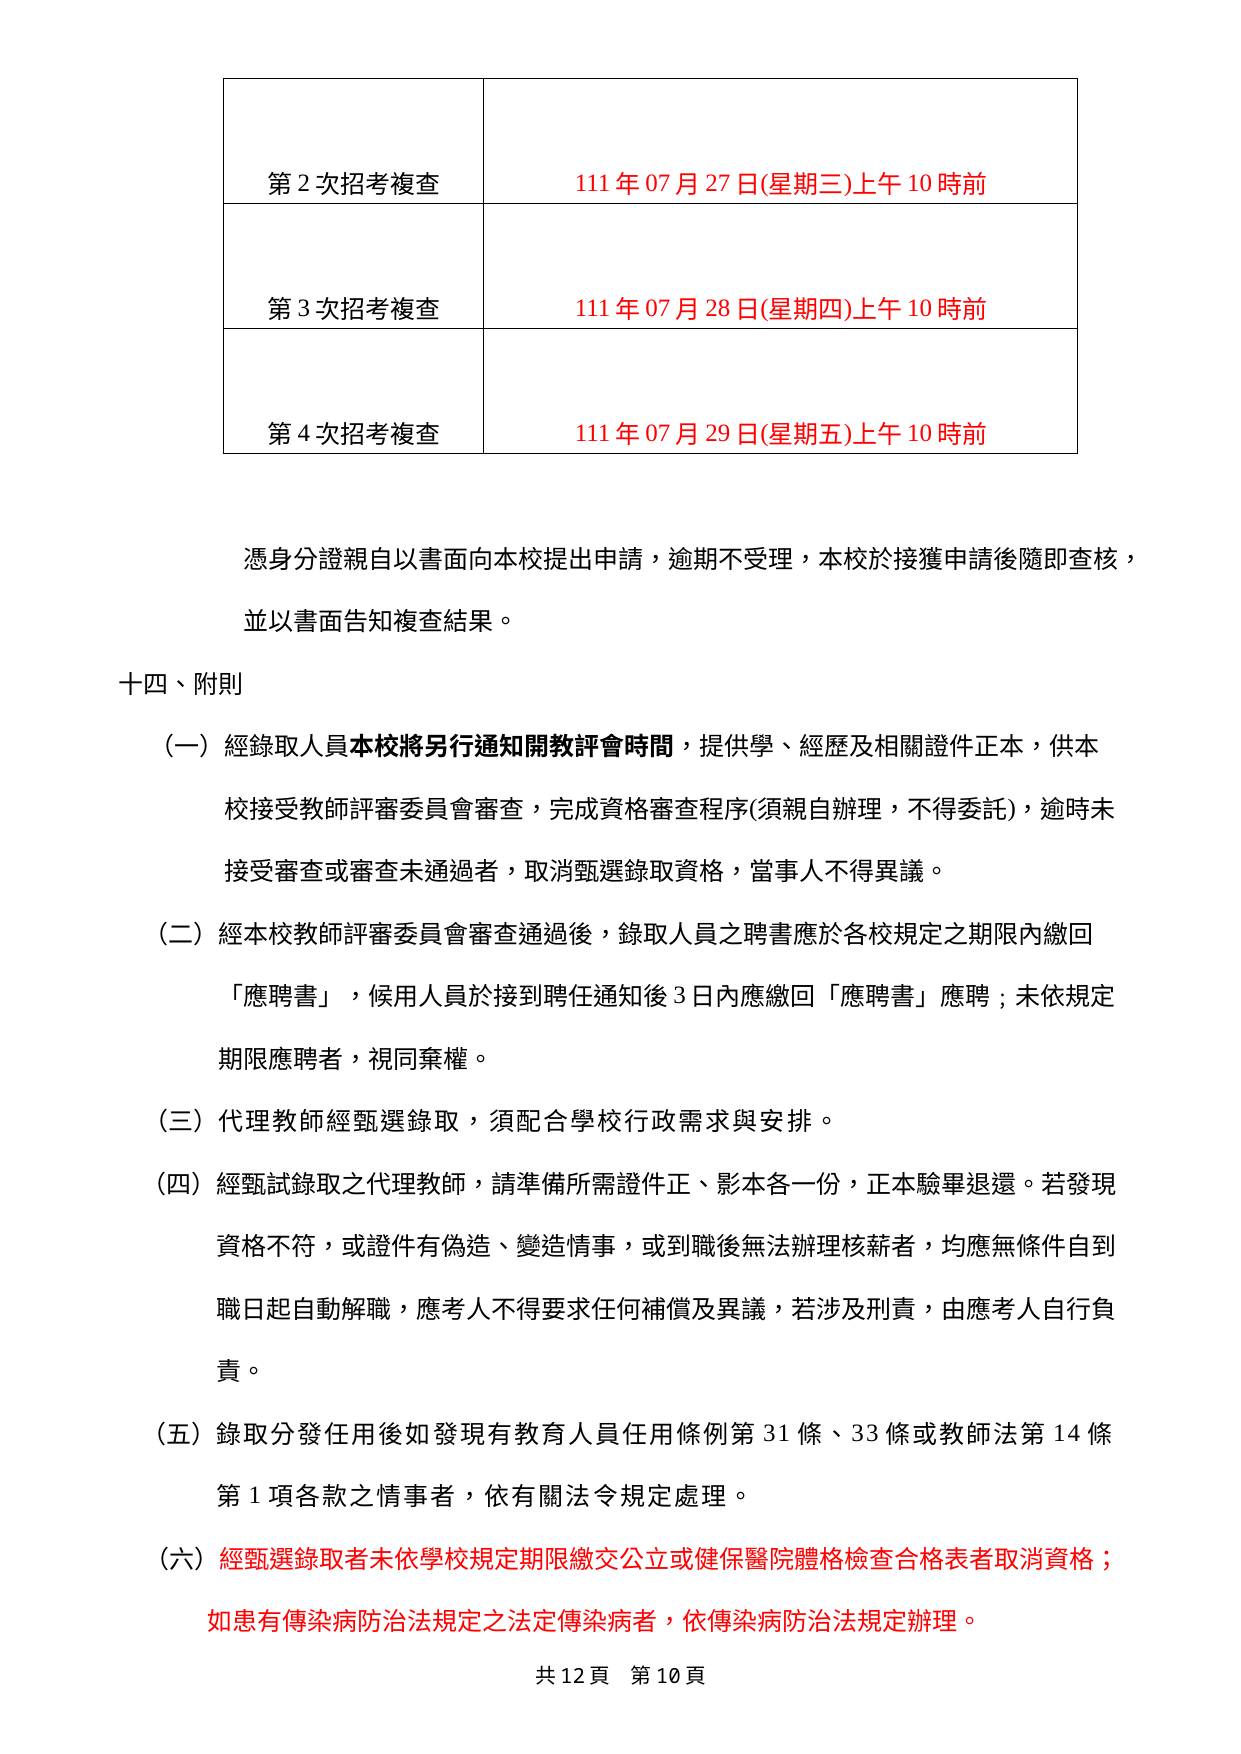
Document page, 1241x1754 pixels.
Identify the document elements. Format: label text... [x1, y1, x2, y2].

table_cell 第3次招考複查 [224, 204, 483, 328]
text （五）錄取分發任用後如發現有教育人員任用條例第31條、33條或教師法第14條第1項各款之情事者，依有關法令規定處理。 [141, 1391, 1122, 1516]
text （三）代理教師經甄選錄取，須配合學校行政需求與安排。 [118, 1078, 1122, 1141]
text 憑身分證親自以書面向本校提出申請，逾期不受理，本校於接獲申請後隨即查核，並以書面告知複查結果。 [243, 516, 1122, 641]
text （一）經錄取人員本校將另行通知開教評會時間，提供學、經歷及相關證件正本，供本校接受教師評審委員會審查，完成資格審查程序(須親自辦理，不得委託)，逾時未接受審查或審查未通過者，取消甄選錄取資格，當事人不得異議。 [149, 703, 1122, 891]
text （二）經本校教師評審委員會審查通過後，錄取人員之聘書應於各校規定之期限內繳回「應聘書」，候用人員於接到聘任通知後3日內應繳回「應聘書」應聘﹔未依規定期限應聘者，視同棄權。 [143, 891, 1122, 1078]
table_cell 第2次招考複查 [224, 79, 483, 203]
table_cell 111年07月28日(星期四)上午10時前 [484, 204, 1077, 328]
table_cell 111年07月27日(星期三)上午10時前 [484, 79, 1077, 203]
text （四）經甄試錄取之代理教師，請準備所需證件正、影本各一份，正本驗畢退還。若發現資格不符，或證件有偽造、變造情事，或到職後無法辦理核薪者，均應無條件自到職日起自動解職，應考人不得要求任何補償及異議，若涉及刑責，由應考人自行負責。 [141, 1141, 1122, 1391]
text 十四、附則 [118, 641, 1122, 703]
table_cell 第4次招考複查 [224, 329, 483, 453]
table_cell 111年07月29日(星期五)上午10時前 [484, 329, 1077, 453]
text （六）經甄選錄取者未依學校規定期限繳交公立或健保醫院體格檢查合格表者取消資格；如患有傳染病防治法規定之法定傳染病者，依傳染病防治法規定辦理。 [144, 1516, 1122, 1641]
